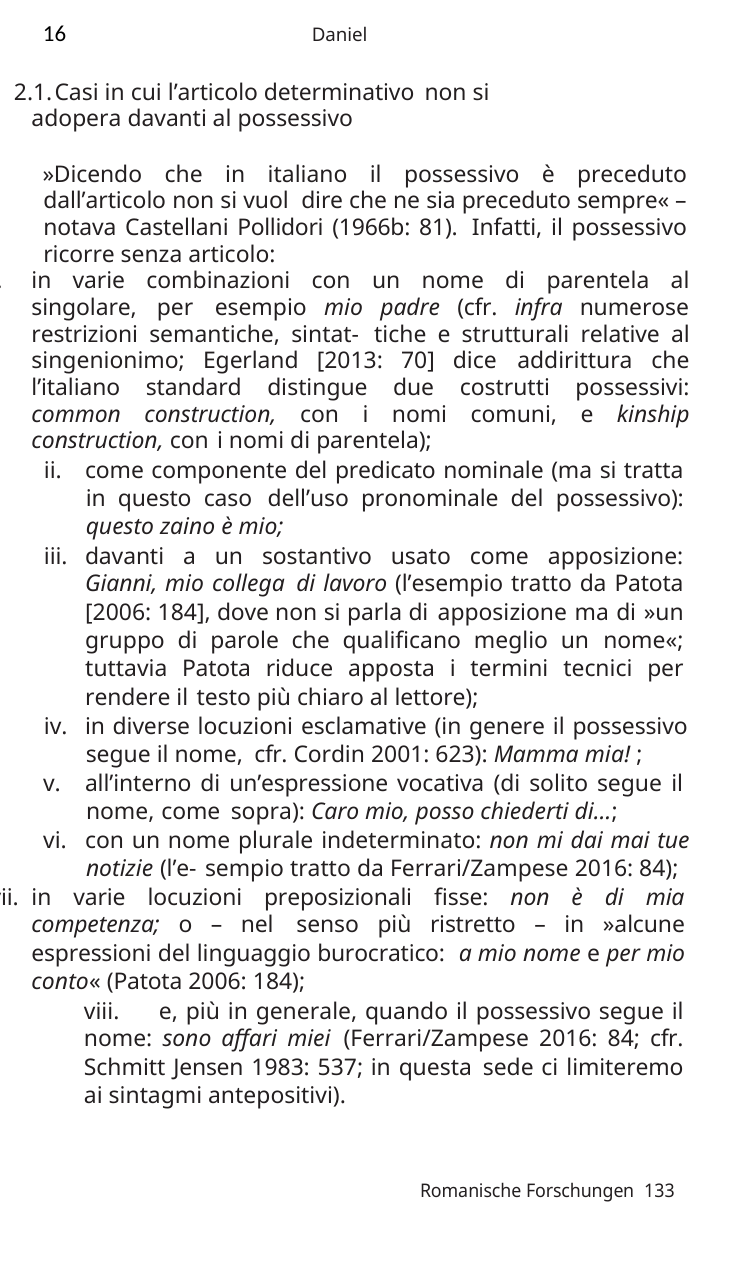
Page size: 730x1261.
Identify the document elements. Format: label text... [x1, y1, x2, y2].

list con un nome plurale indeterminato: non mi dai mai tue notizie (l’e- sempio tratto da Ferrari/Zampese 2016: 84); [43, 826, 689, 883]
list davanti a un sostantivo usato come apposizione: Gianni, mio collega di lavoro (l’esempio tratto da Patota [2006: 184], dove non si parla di apposizione ma di »un gruppo di parole che qualificano meglio un nome«; tuttavia Patota riduce apposta i termini tecnici per rendere il testo più chiaro al lettore); [44, 541, 684, 712]
list in varie locuzioni preposizionali fisse: non è di mia competenza; o – nel senso più ristretto – in »alcune espressioni del linguaggio burocratico: a mio nome e per mio conto« (Patota 2006: 184); [0, 883, 685, 996]
list come componente del predicato nominale (ma si tratta in questo caso dell’uso pronominale del possessivo): questo zaino è mio; [44, 456, 684, 541]
list e, più in generale, quando il possessivo segue il nome: sono affari miei (Ferrari/Zampese 2016: 84; cfr. Schmitt Jensen 1983: 537; in questa sede ci limiteremo ai sintagmi antepositivi). [84, 996, 684, 1110]
list in varie combinazioni con un nome di parentela al singolare, per esempio mio padre (cfr. infra numerose restrizioni semantiche, sintat- tiche e strutturali relative al singenionimo; Egerland [2013: 70] dice addirittura che l’italiano standard distingue due costrutti possessivi: common construction, con i nomi comuni, e kinship construction, con i nomi di parentela); [0, 267, 689, 454]
list all’interno di un’espressione vocativa (di solito segue il nome, come sopra): Caro mio, posso chiederti di…; [43, 769, 683, 826]
text »Dicendo che in italiano il possessivo è preceduto dall’articolo non si vuol dire che ne sia preceduto sempre« – notava Castellani Pollidori (1966b: 81). Infatti, il possessivo ricorre senza articolo: [42, 161, 687, 267]
list Casi in cui l’articolo determinativo non si adopera davanti al possessivo [14, 79, 537, 132]
list in diverse locuzioni esclamative (in genere il possessivo segue il nome, cfr. Cordin 2001: 623): Mamma mia! ; [44, 712, 688, 769]
